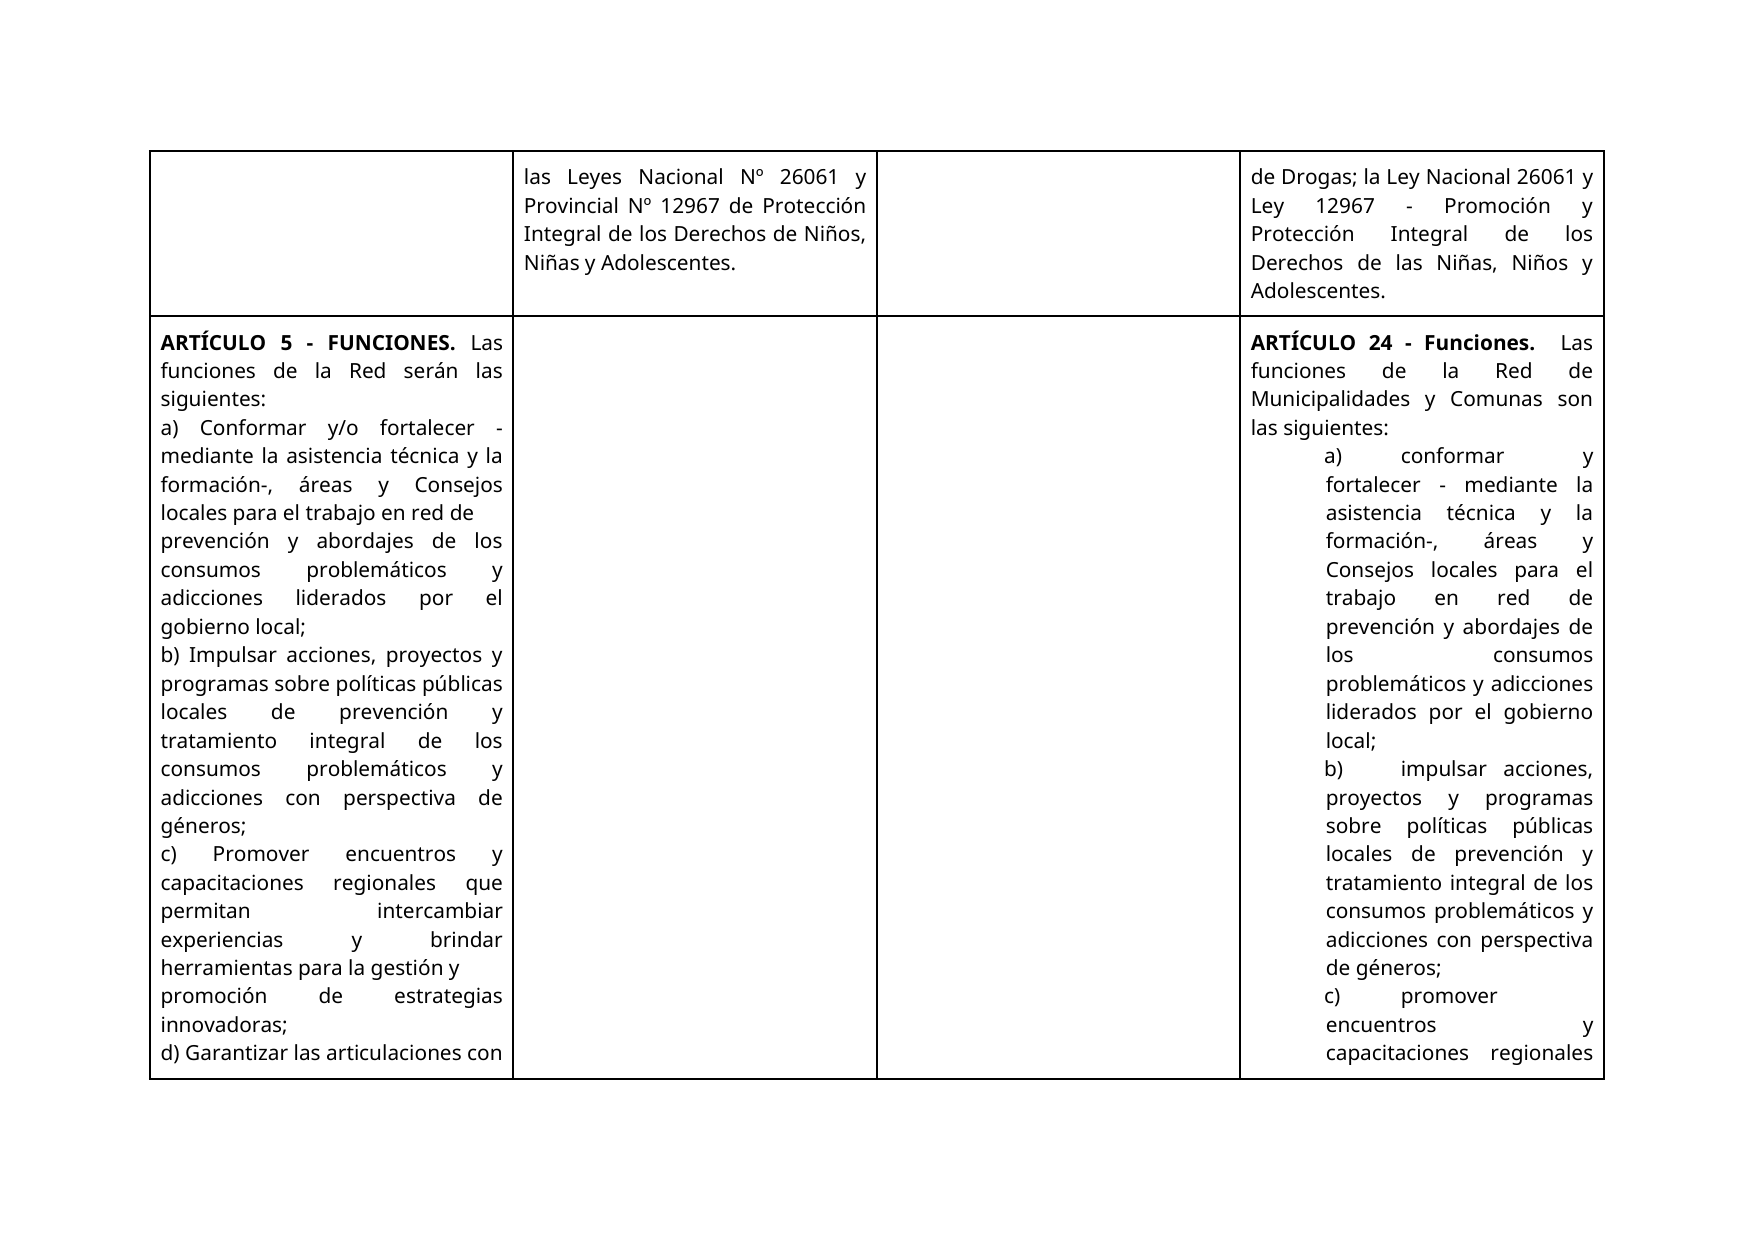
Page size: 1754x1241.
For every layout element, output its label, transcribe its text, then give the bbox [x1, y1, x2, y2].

table_cell [151, 152, 512, 315]
table_cell de Drogas; la Ley Nacional 26061 y Ley 12967 - Promoción y Protección Integral de los Derechos de las Niñas, Niños y Adolescentes. [1241, 152, 1603, 315]
table_cell [878, 317, 1239, 1077]
table_cell [514, 317, 876, 1077]
table_cell ARTÍCULO 5 - FUNCIONES. Las funciones de la Red serán las siguientes: a) Conformar y/o fortalecer - mediante la asistencia técnica y la formación-, áreas y Consejos locales para el trabajo en red de prevención y abordajes de los consumos problemáticos y adicciones liderados por el gobierno local; b) Impulsar acciones, proyectos y programas sobre políticas públicas locales de prevención y tratamiento integral de los consumos problemáticos y adicciones con perspectiva de géneros; c) Promover encuentros y capacitaciones regionales que permitan intercambiar experiencias y brindar herramientas para la gestión y promoción de estrategias innovadoras; d) Garantizar las articulaciones con [151, 317, 512, 1077]
table_cell las Leyes Nacional Nº 26061 y Provincial Nº 12967 de Protección Integral de los Derechos de Niños, Niñas y Adolescentes. [514, 152, 876, 315]
table_cell ARTÍCULO 24 - Funciones. Las funciones de la Red de Municipalidades y Comunas son las siguientes: conformar y fortalecer - mediante la asistencia técnica y la formación-, áreas y Consejos locales para el trabajo en red de prevención y abordajes de los consumos problemáticos y adicciones liderados por el gobierno local; impulsar acciones, proyectos y programas sobre políticas públicas locales de prevención y tratamiento integral de los consumos problemáticos y adicciones con perspectiva de géneros; promover encuentros y capacitaciones regionales [1241, 317, 1603, 1077]
table_cell [878, 152, 1239, 315]
